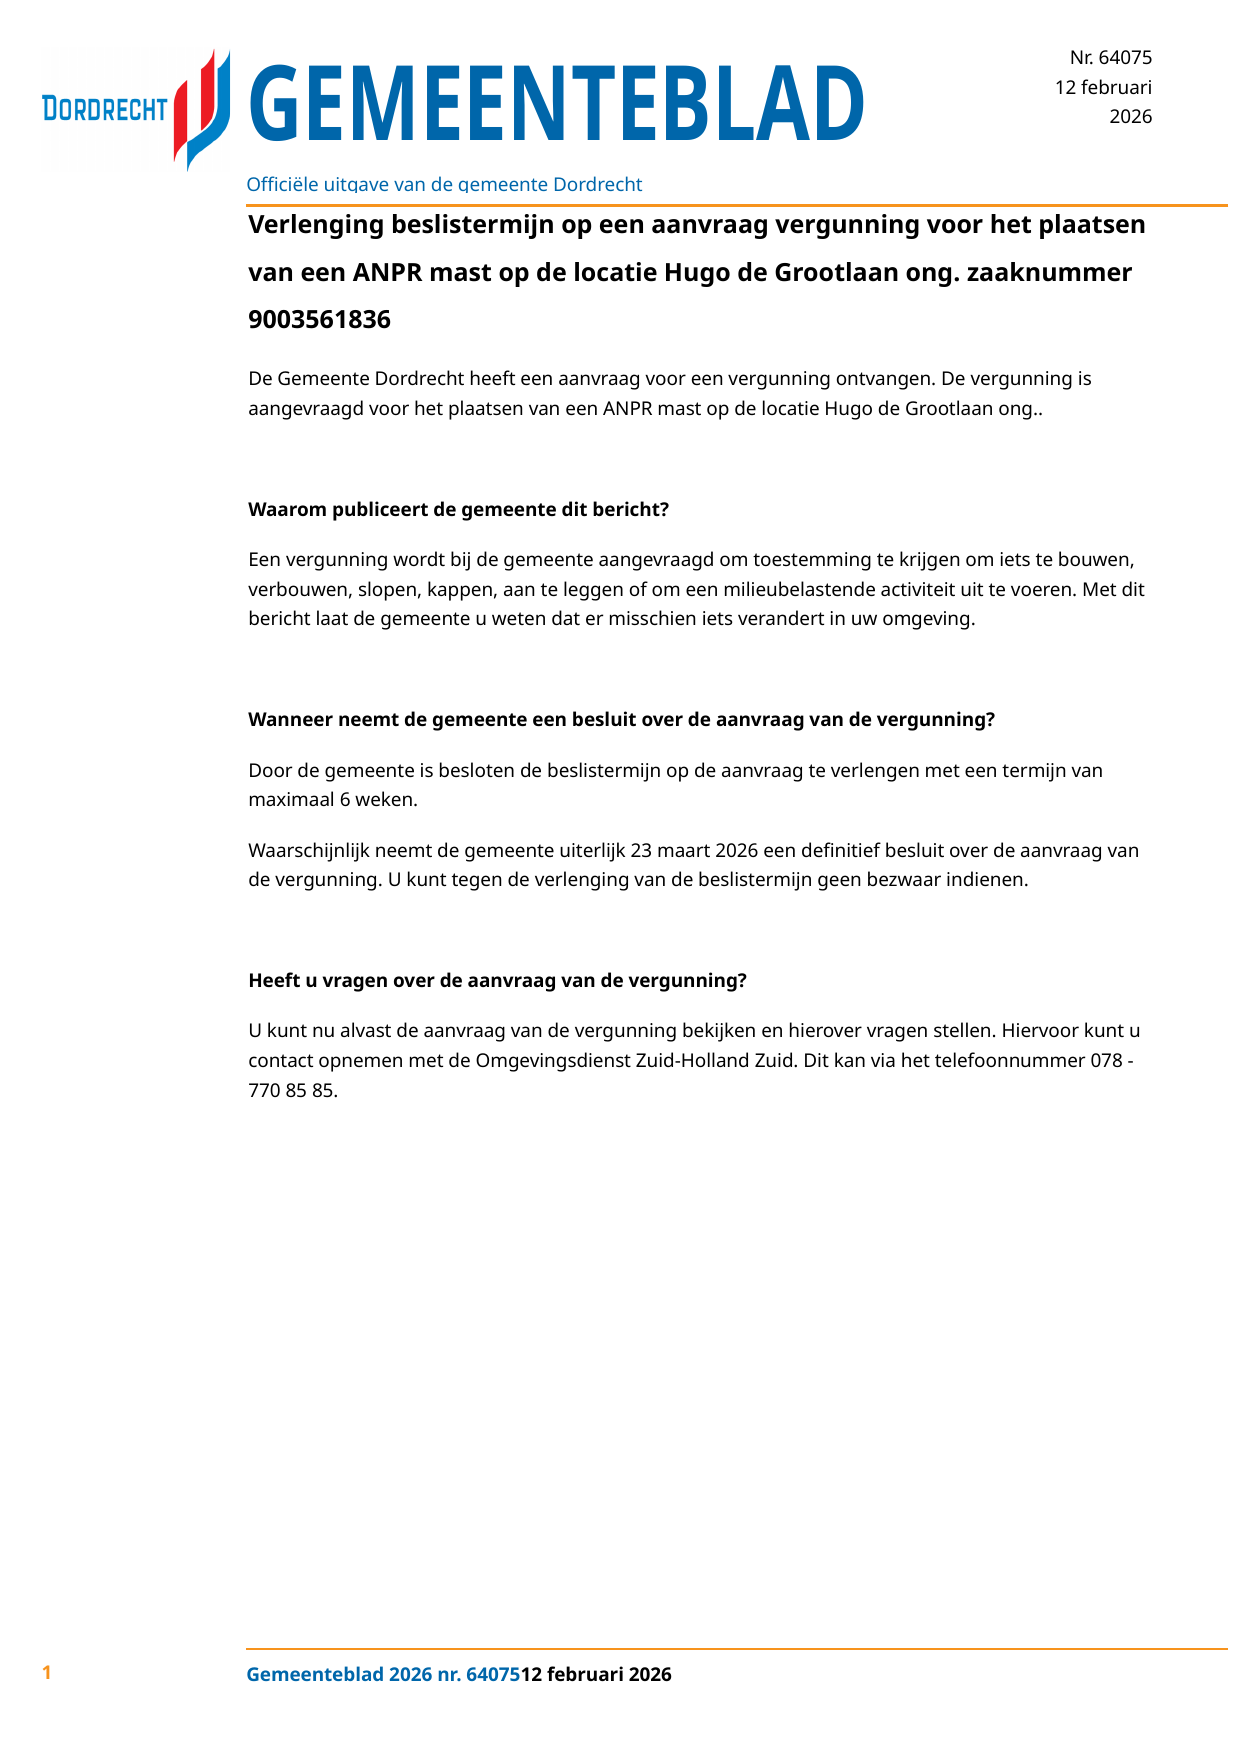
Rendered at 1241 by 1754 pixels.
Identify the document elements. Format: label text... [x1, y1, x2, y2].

text Door de gemeente is besloten de beslistermijn op de aanvraag te verlengen met een termijn van maximaal 6 weken. [248, 757, 1152, 812]
text Waarschijnlijk neemt de gemeente uiterlijk 23 maart 2026 een definitief besluit over de aanvraag van de vergunning. U kunt tegen de verlenging van de beslistermijn geen bezwaar indienen. [248, 837, 1152, 892]
text De Gemeente Dordrecht heeft een aanvraag voor een vergunning ontvangen. De vergunning is aangevraagd voor het plaatsen van een ANPR mast op de locatie Hugo de Grootlaan ong.. [248, 366, 1152, 421]
text U kunt nu alvast de aanvraag van de vergunning bekijken en hierover vragen stellen. Hiervoor kunt u contact opnemen met de Omgevingsdienst Zuid-Holland Zuid. Dit kan via het telefoonnummer 078 - 770 85 85. [248, 1018, 1152, 1102]
text Waarom publiceert de gemeente dit bericht? [248, 496, 1152, 522]
text Verlenging beslistermijn op een aanvraag vergunning voor het plaatsen van een ANPR mast op de locatie Hugo de Grootlaan ong. zaaknummer 9003561836 [248, 207, 1152, 336]
text Wanneer neemt de gemeente een besluit over de aanvraag van de vergunning? [248, 706, 1152, 732]
text Heeft u vragen over de aanvraag van de vergunning? [248, 967, 1152, 993]
text Een vergunning wordt bij de gemeente aangevraagd om toestemming te krijgen om iets te bouwen, verbouwen, slopen, kappen, aan te leggen of om een milieubelastende activiteit uit te voeren. Met dit bericht laat de gemeente u weten dat er misschien iets verandert in uw omgeving. [248, 546, 1152, 631]
picture [41, 47, 231, 172]
